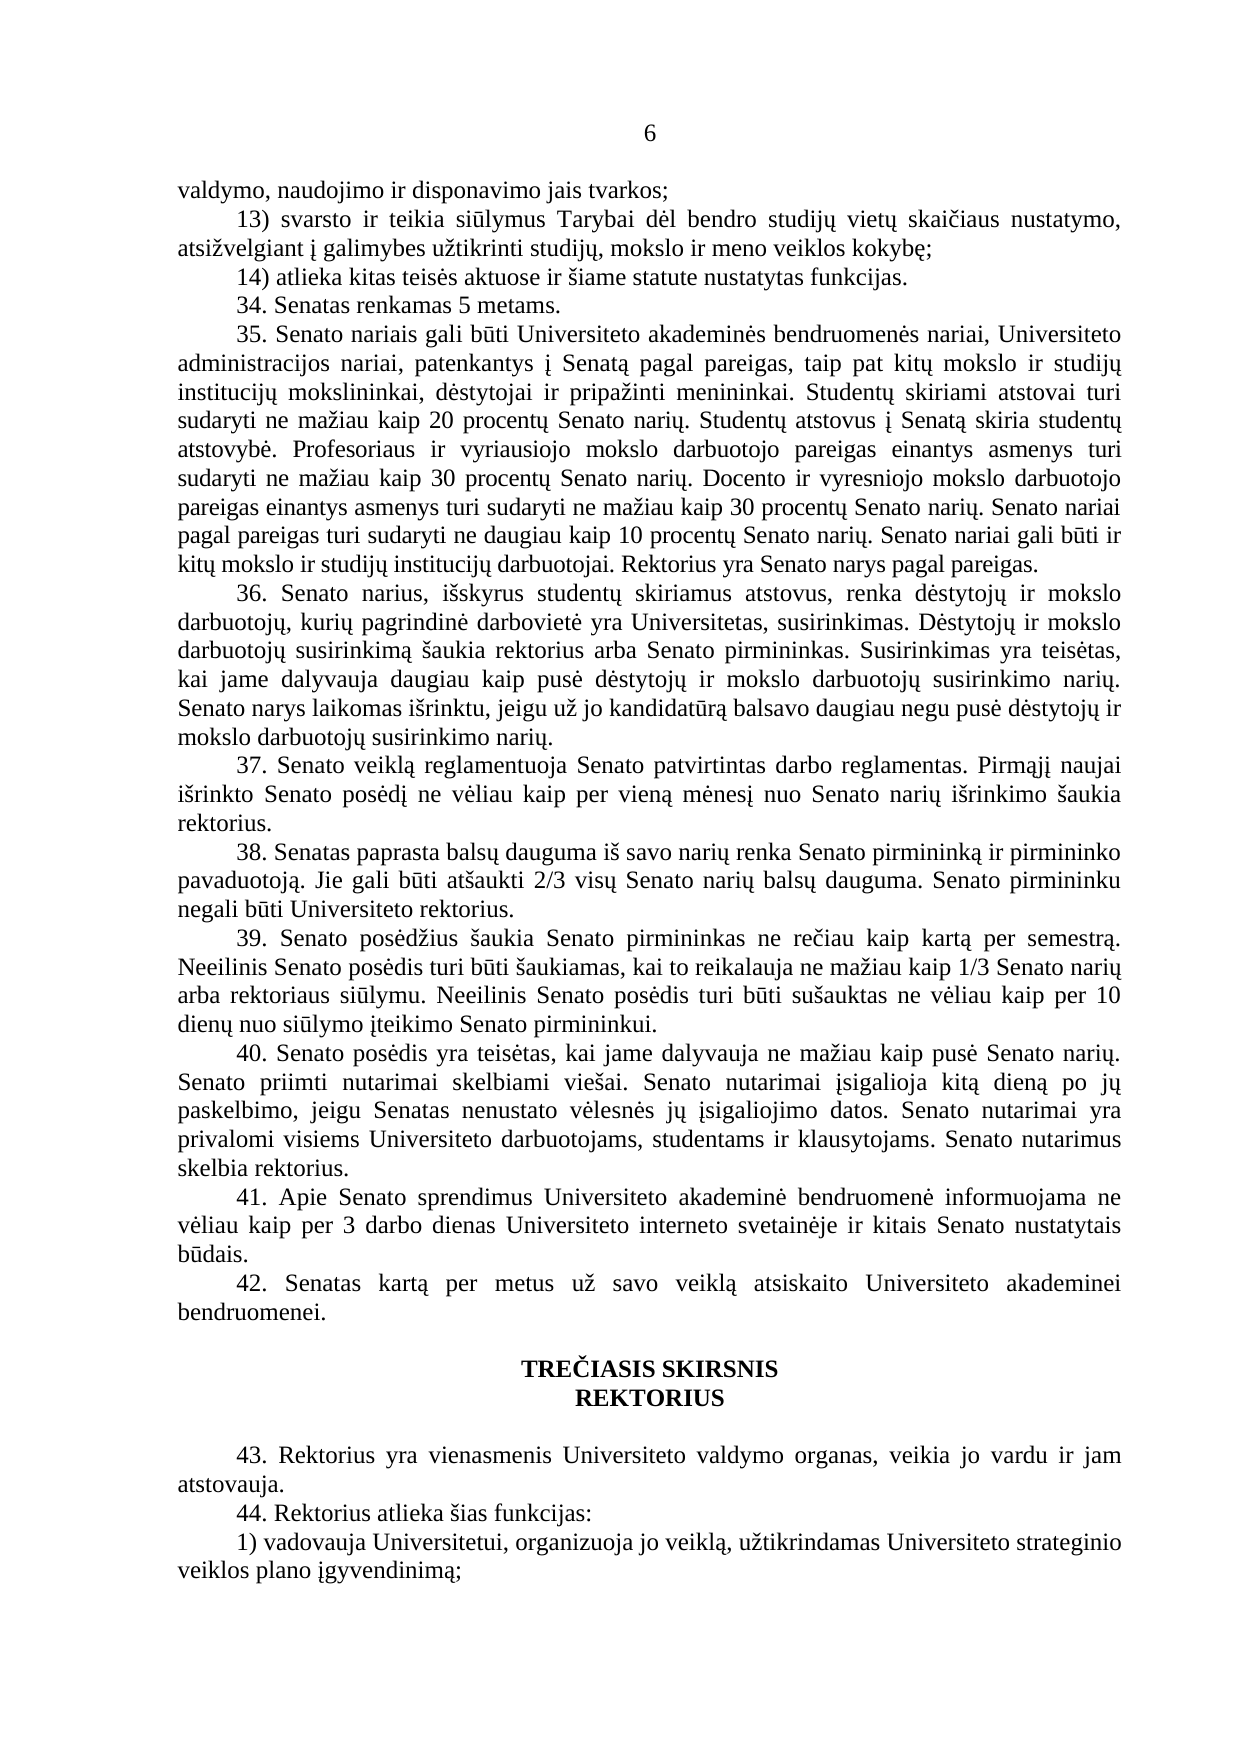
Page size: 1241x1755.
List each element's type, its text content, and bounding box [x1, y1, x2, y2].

text 41. Apie Senato sprendimus Universiteto akademinė bendruomenė informuojama ne vėliau kaip per 3 darbo dienas Universiteto interneto svetainėje ir kitais Senato nustatytais būdais. [177, 1182, 1122, 1268]
text 42. Senatas kartą per metus už savo veiklą atsiskaito Universiteto akademinei bendruomenei. [177, 1268, 1122, 1326]
text 14) atlieka kitas teisės aktuose ir šiame statute nustatytas funkcijas. [177, 262, 1122, 291]
text 40. Senato posėdis yra teisėtas, kai jame dalyvauja ne mažiau kaip pusė Senato narių. Senato priimti nutarimai skelbiami viešai. Senato nutarimai įsigalioja kitą dieną po jų paskelbimo, jeigu Senatas nenustato vėlesnės jų įsigaliojimo datos. Senato nutarimai yra privalomi visiems Universiteto darbuotojams, studentams ir klausytojams. Senato nutarimus skelbia rektorius. [177, 1038, 1122, 1182]
text TREČIASIS SKIRSNIS [177, 1354, 1122, 1383]
text 35. Senato nariais gali būti Universiteto akademinės bendruomenės nariai, Universiteto administracijos nariai, patenkantys į Senatą pagal pareigas, taip pat kitų mokslo ir studijų institucijų mokslininkai, dėstytojai ir pripažinti menininkai. Studentų skiriami atstovai turi sudaryti ne mažiau kaip 20 procentų Senato narių. Studentų atstovus į Senatą skiria studentų atstovybė. Profesoriaus ir vyriausiojo mokslo darbuotojo pareigas einantys asmenys turi sudaryti ne mažiau kaip 30 procentų Senato narių. Docento ir vyresniojo mokslo darbuotojo pareigas einantys asmenys turi sudaryti ne mažiau kaip 30 procentų Senato narių. Senato nariai pagal pareigas turi sudaryti ne daugiau kaip 10 procentų Senato narių. Senato nariai gali būti ir kitų mokslo ir studijų institucijų darbuotojai. Rektorius yra Senato narys pagal pareigas. [177, 319, 1122, 578]
text 13) svarsto ir teikia siūlymus Tarybai dėl bendro studijų vietų skaičiaus nustatymo, atsižvelgiant į galimybes užtikrinti studijų, mokslo ir meno veiklos kokybę; [177, 204, 1122, 262]
text 39. Senato posėdžius šaukia Senato pirmininkas ne rečiau kaip kartą per semestrą. Neeilinis Senato posėdis turi būti šaukiamas, kai to reikalauja ne mažiau kaip 1/3 Senato narių arba rektoriaus siūlymu. Neeilinis Senato posėdis turi būti sušauktas ne vėliau kaip per 10 dienų nuo siūlymo įteikimo Senato pirmininkui. [177, 923, 1122, 1038]
text 43. Rektorius yra vienasmenis Universiteto valdymo organas, veikia jo vardu ir jam atstovauja. [177, 1441, 1122, 1498]
text valdymo, naudojimo ir disponavimo jais tvarkos; [177, 176, 1122, 204]
text 1) vadovauja Universitetui, organizuoja jo veiklą, užtikrindamas Universiteto strateginio veiklos plano įgyvendinimą; [177, 1527, 1122, 1584]
text 44. Rektorius atlieka šias funkcijas: [177, 1498, 1122, 1527]
text 36. Senato narius, išskyrus studentų skiriamus atstovus, renka dėstytojų ir mokslo darbuotojų, kurių pagrindinė darbovietė yra Universitetas, susirinkimas. Dėstytojų ir mokslo darbuotojų susirinkimą šaukia rektorius arba Senato pirmininkas. Susirinkimas yra teisėtas, kai jame dalyvauja daugiau kaip pusė dėstytojų ir mokslo darbuotojų susirinkimo narių. Senato narys laikomas išrinktu, jeigu už jo kandidatūrą balsavo daugiau negu pusė dėstytojų ir mokslo darbuotojų susirinkimo narių. [177, 578, 1122, 751]
text 37. Senato veiklą reglamentuoja Senato patvirtintas darbo reglamentas. Pirmąjį naujai išrinkto Senato posėdį ne vėliau kaip per vieną mėnesį nuo Senato narių išrinkimo šaukia rektorius. [177, 751, 1122, 837]
text 34. Senatas renkamas 5 metams. [177, 291, 1122, 319]
text REKTORIUS [177, 1383, 1122, 1412]
text 38. Senatas paprasta balsų dauguma iš savo narių renka Senato pirmininką ir pirmininko pavaduotoją. Jie gali būti atšaukti 2/3 visų Senato narių balsų dauguma. Senato pirmininku negali būti Universiteto rektorius. [177, 837, 1122, 923]
